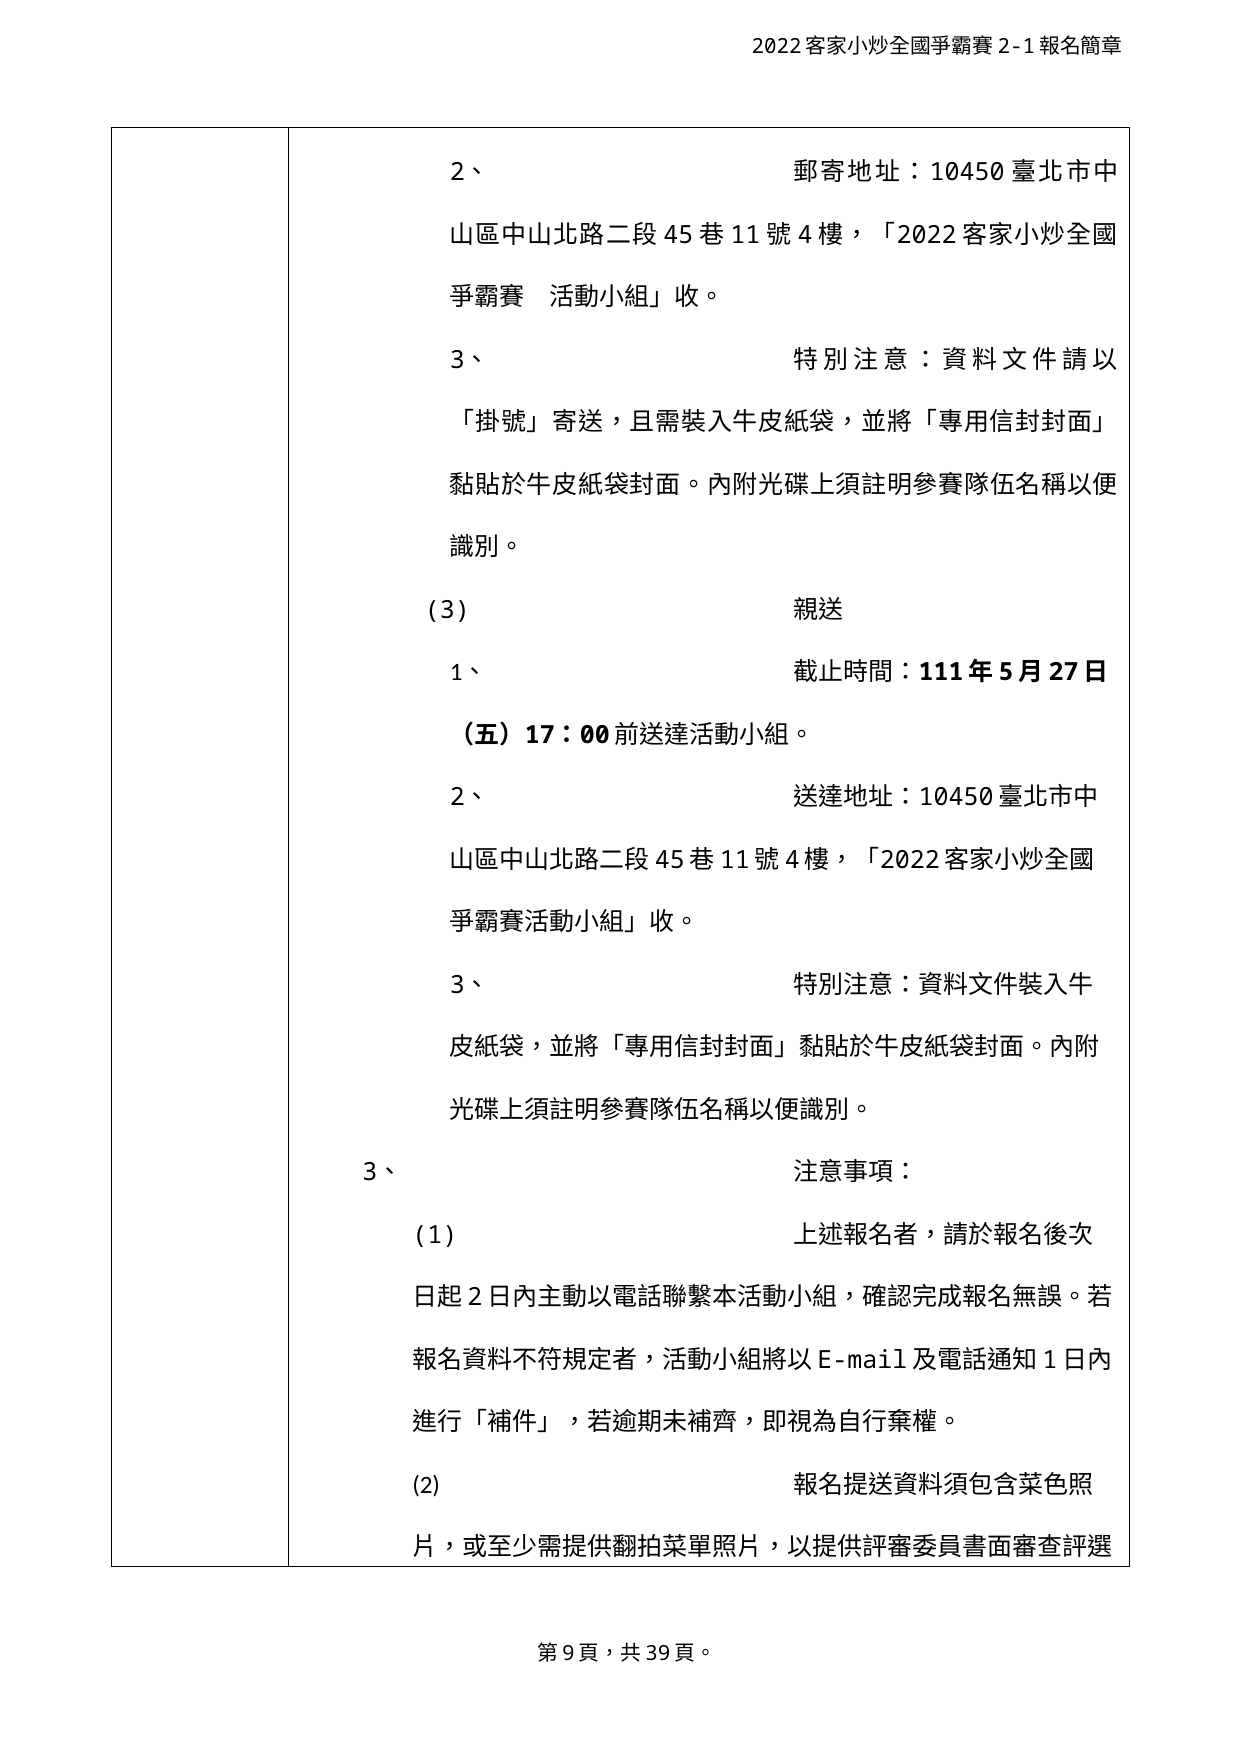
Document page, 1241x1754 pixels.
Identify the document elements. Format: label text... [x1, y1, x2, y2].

table_cell 報名截止日：111年5月27日（五）止。 繳件方式：「網路報名」、「掛號郵寄」、「親送」擇一方式報名 網路報名 於報名受理時間內，請至活動官網連結點選「我要報名」，並上傳相關報名資料。 報名資料繳交：請於報名網站下載報名表，並依大會規定之制式表格完整填寫資料，除簽名需親筆簽名外，所有資料皆須以word文書作業系統輸入後印出繳交或上傳至指定位置。 郵寄 請於報名受理時間內，以掛號方式郵寄，以郵戳日期為憑。 郵寄地址：10450臺北市中山區中山北路二段45巷11號4樓，「2022客家小炒全國爭霸賽 活動小組」收。 特別注意：資料文件請以「掛號」寄送，且需裝入牛皮紙袋，並將「專用信封封面」黏貼於牛皮紙袋封面。內附光碟上須註明參賽隊伍名稱以便識別。 親送 截止時間：111年5月27日（五）17：00前送達活動小組。 送達地址：10450臺北市中山區中山北路二段45巷11號4樓，「2022客家小炒全國爭霸賽活動小組」收。 特別注意：資料文件裝入牛皮紙袋，並將「專用信封封面」黏貼於牛皮紙袋封面。內附光碟上須註明參賽隊伍名稱以便識別。 注意事項： 上述報名者，請於報名後次日起2日內主動以電話聯繫本活動小組，確認完成報名無誤。若報名資料不符規定者，活動小組將以E-mail及電話通知1日內進行「補件」，若逾期未補齊，即視為自行棄權。 報名提送資料須包含菜色照片，或至少需提供翻拍菜單照片，以提供評審委員書面審查評選使用。 [289, 128, 1129, 1566]
table_cell [112, 128, 288, 1566]
